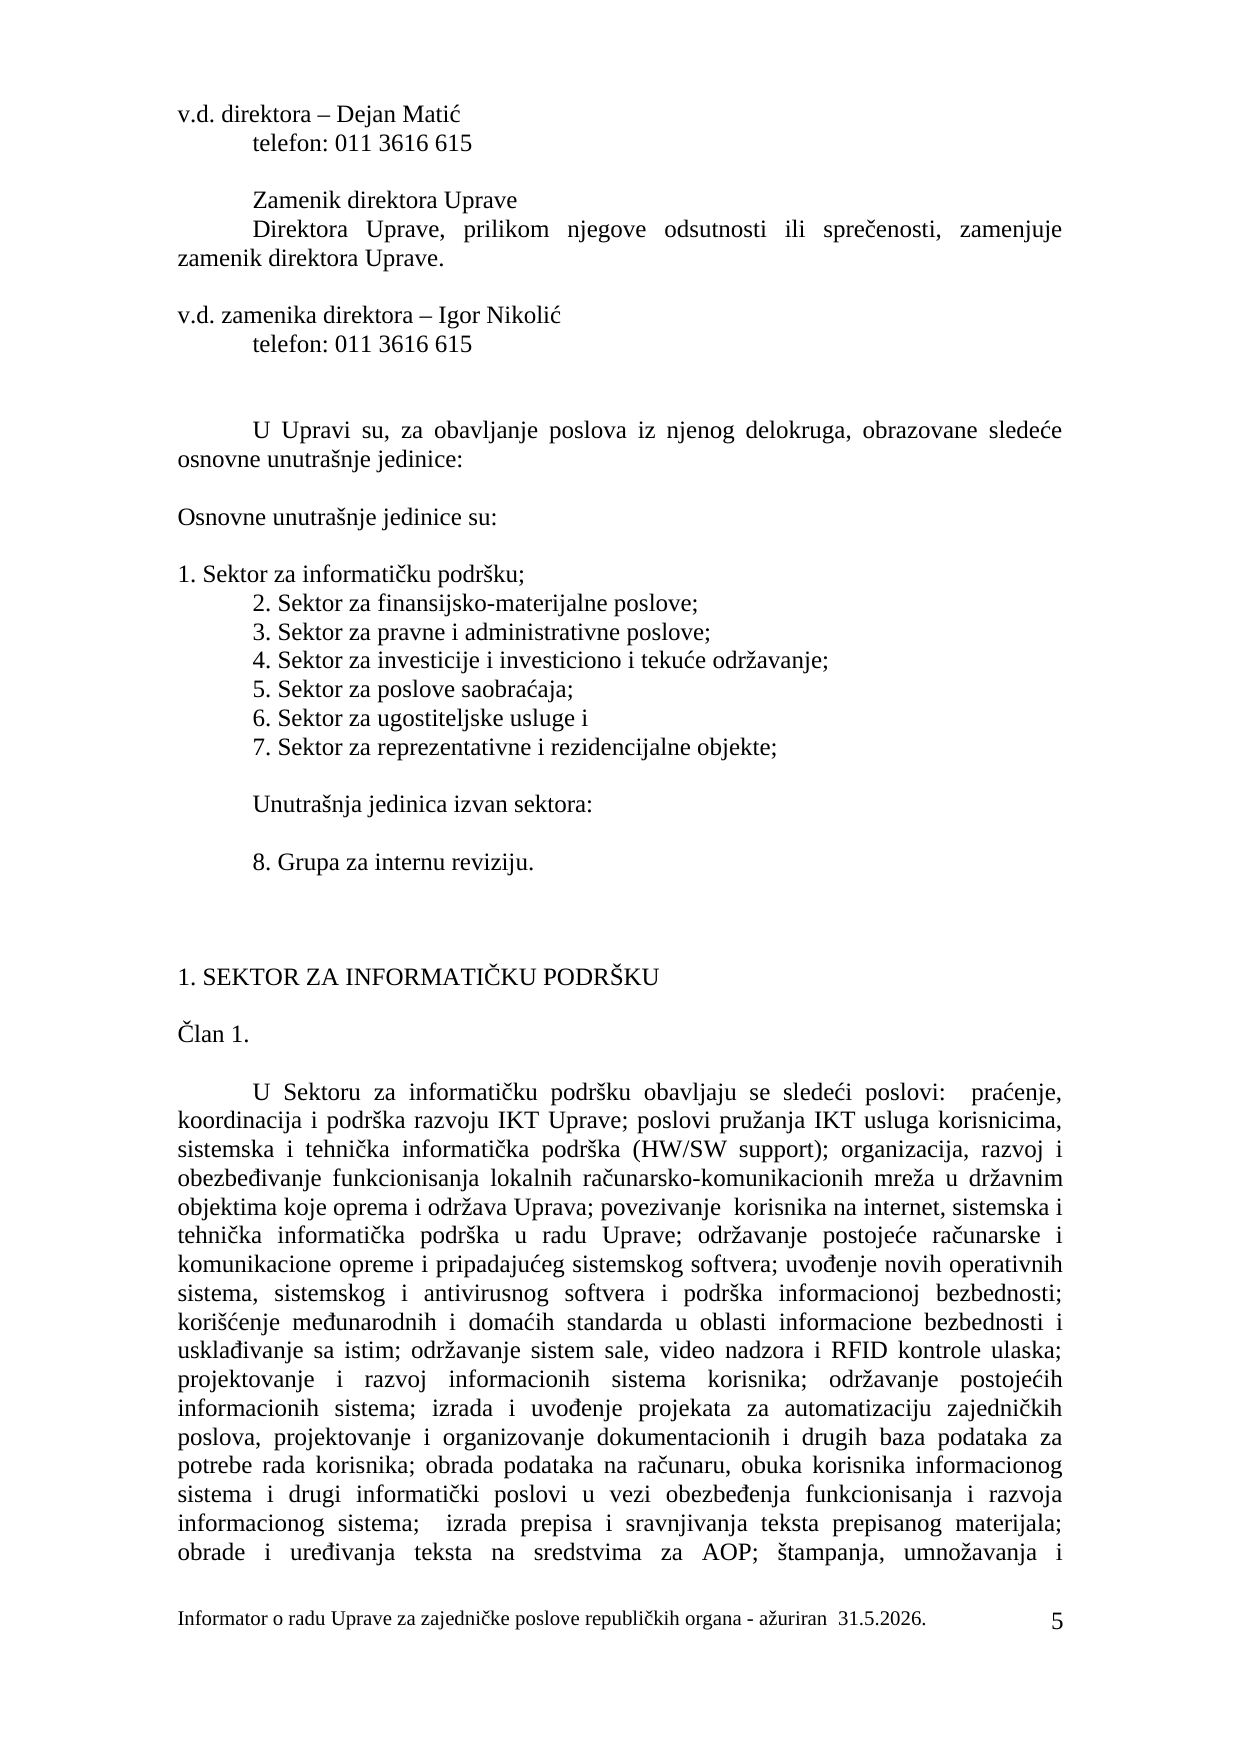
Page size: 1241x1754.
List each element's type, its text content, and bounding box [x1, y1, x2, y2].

subtitle Član 1. [177, 1019, 1063, 1048]
subtitle Direktora Uprave, prilikom njegove odsutnosti ili sprečenosti, zamenjuje zamenik direktora Uprave. [177, 214, 1063, 272]
subtitle 6. Sektor za ugostiteljske usluge i [177, 703, 1063, 732]
subtitle 5. Sektor za poslove saobraćaja; [177, 674, 1063, 703]
subtitle telefon: 011 3616 615 [177, 128, 1063, 157]
subtitle v.d. direktora – Dejan Matić [177, 99, 1063, 128]
subtitle 1. SEKTOR ZA INFORMATIČKU PODRŠKU [177, 962, 1063, 990]
subtitle 8. Grupa za internu reviziju. [177, 847, 1063, 875]
subtitle telefon: 011 3616 615 [177, 329, 1063, 358]
subtitle Unutrašnja jedinica izvan sektora: [177, 789, 1063, 818]
subtitle 2. Sektor za finansijsko-materijalne poslove; [177, 588, 1063, 617]
subtitle v.d. zamenika direktora – Igor Nikolić [177, 300, 1063, 329]
subtitle 3. Sektor za pravne i administrativne poslove; [177, 617, 1063, 645]
subtitle U Sektoru za informatičku podršku obavljaju se sledeći poslovi: praćenje, koordinacija i podrška razvoju IKT Uprave; poslovi pružanja IKT usluga korisnicima, sistemska i tehnička informatička podrška (HW/SW support); organizacija, razvoj i obezbeđivanje funkcionisanja lokalnih računarsko-komunikacionih mreža u državnim objektima koje oprema i održava Uprava; povezivanje korisnika na internet, sistemska i tehnička informatička podrška u radu Uprave; održavanje postojeće računarske i komunikacione opreme i pripadajućeg sistemskog softvera; uvođenje novih operativnih sistema, sistemskog i antivirusnog softvera i podrška informacionoj bezbednosti; korišćenje međunarodnih i domaćih standarda u oblasti informacione bezbednosti i usklađivanje sa istim; održavanje sistem sale, video nadzora i RFID kontrole ulaska; projektovanje i razvoj informacionih sistema korisnika; održavanje postojećih informacionih sistema; izrada i uvođenje projekata za automatizaciju zajedničkih poslova, projektovanje i organizovanje dokumentacionih i drugih baza podataka za potrebe rada korisnika; obrada podataka na računaru, obuka korisnika informacionog sistema i drugi informatički poslovi u vezi obezbeđenja funkcionisanja i razvoja informacionog sistema; izrada prepisa i sravnjivanja teksta prepisanog materijala; obrade i uređivanja teksta na sredstvima za AOP; štampanja, umnožavanja i [177, 1077, 1063, 1565]
subtitle 4. Sektor za investicije i investiciono i tekuće održavanje; [177, 645, 1063, 674]
subtitle 1. Sektor za informatičku podršku; [177, 559, 1063, 588]
subtitle 7. Sektor za reprezentativne i rezidencijalne objekte; [177, 732, 1063, 760]
subtitle U Upravi su, za obavljanje poslova iz njenog delokruga, obrazovane sledeće osnovne unutrašnje jedinice: [177, 415, 1063, 473]
subtitle Osnovne unutrašnje jedinice su: [177, 502, 1063, 530]
subtitle Zamenik direktora Uprave [177, 185, 1063, 214]
